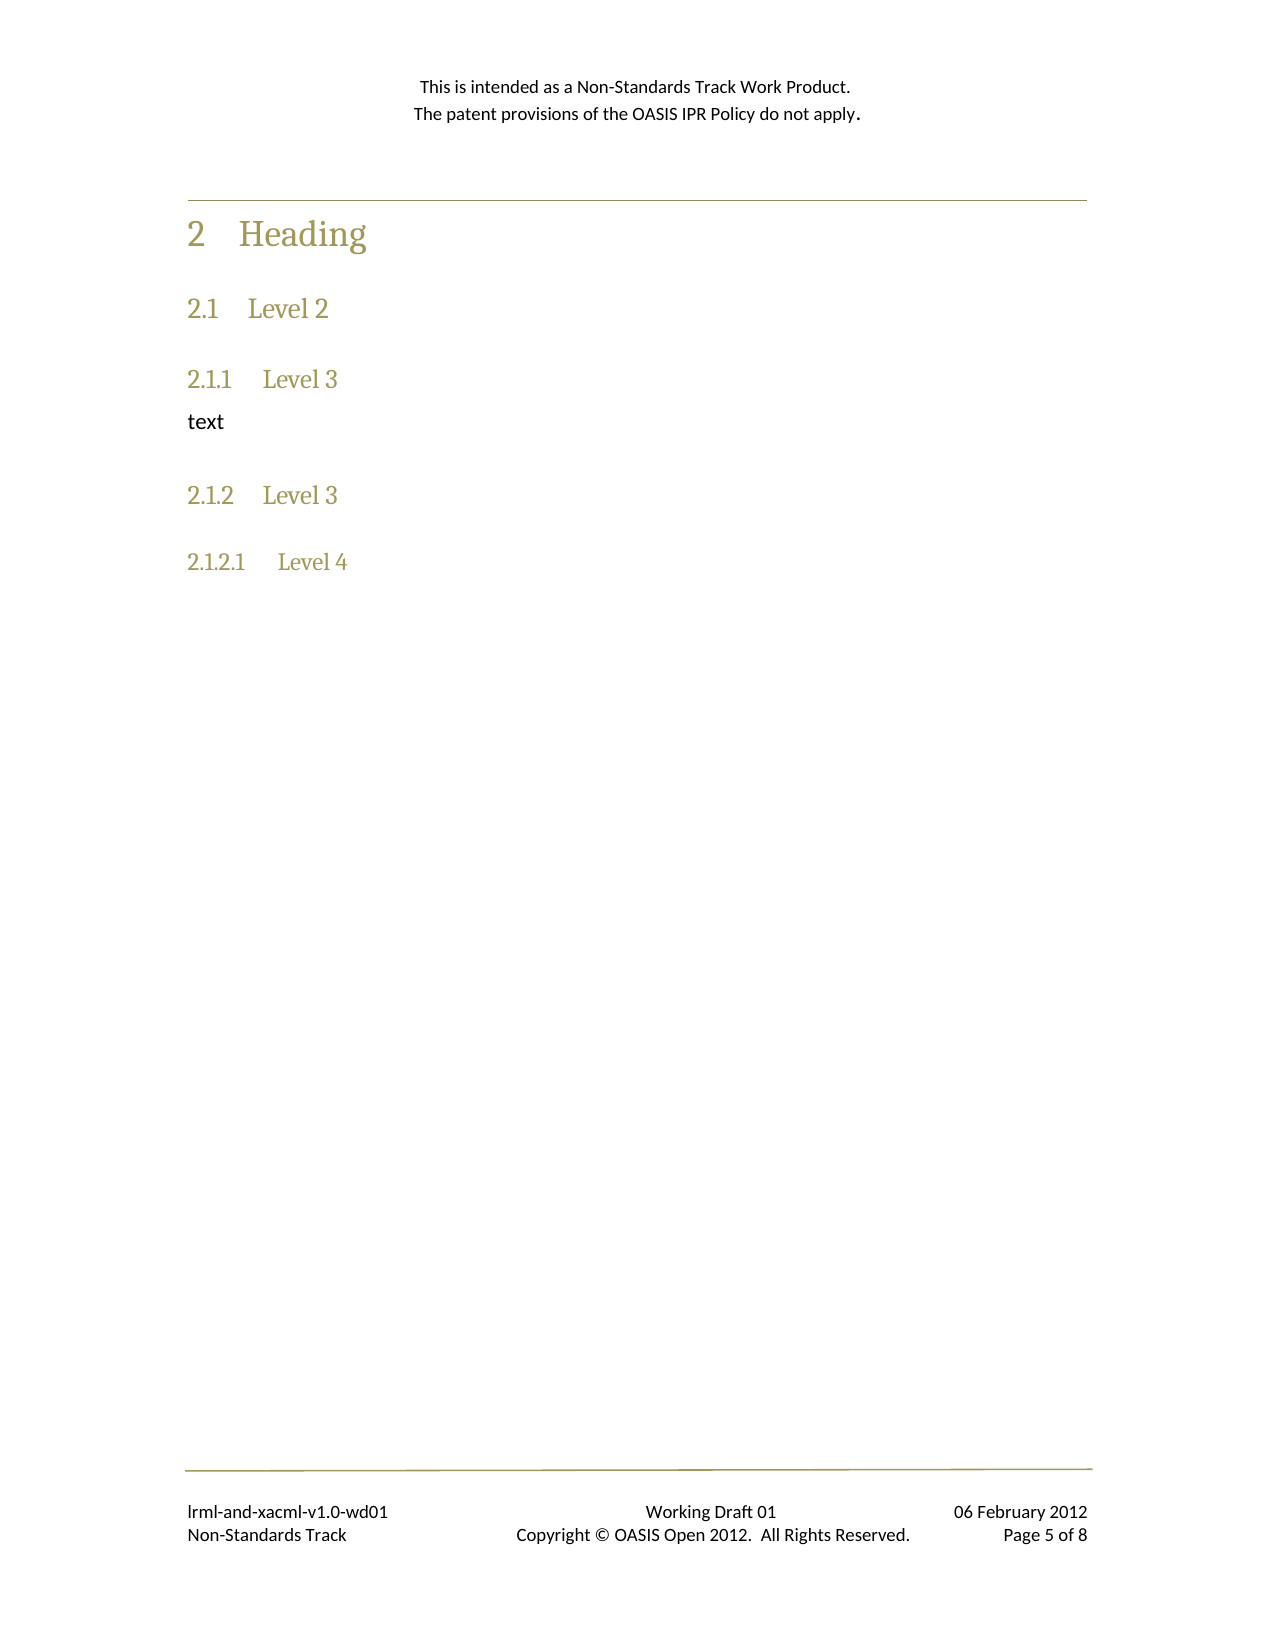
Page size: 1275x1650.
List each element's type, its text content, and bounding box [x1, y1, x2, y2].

text text [187, 407, 1087, 435]
subtitle Heading [187, 201, 1087, 256]
subtitle Level 2 [187, 293, 1087, 326]
subtitle Level 3 [187, 480, 1087, 511]
subtitle Level 3 [187, 364, 1087, 395]
subtitle Level 4 [187, 548, 1087, 577]
